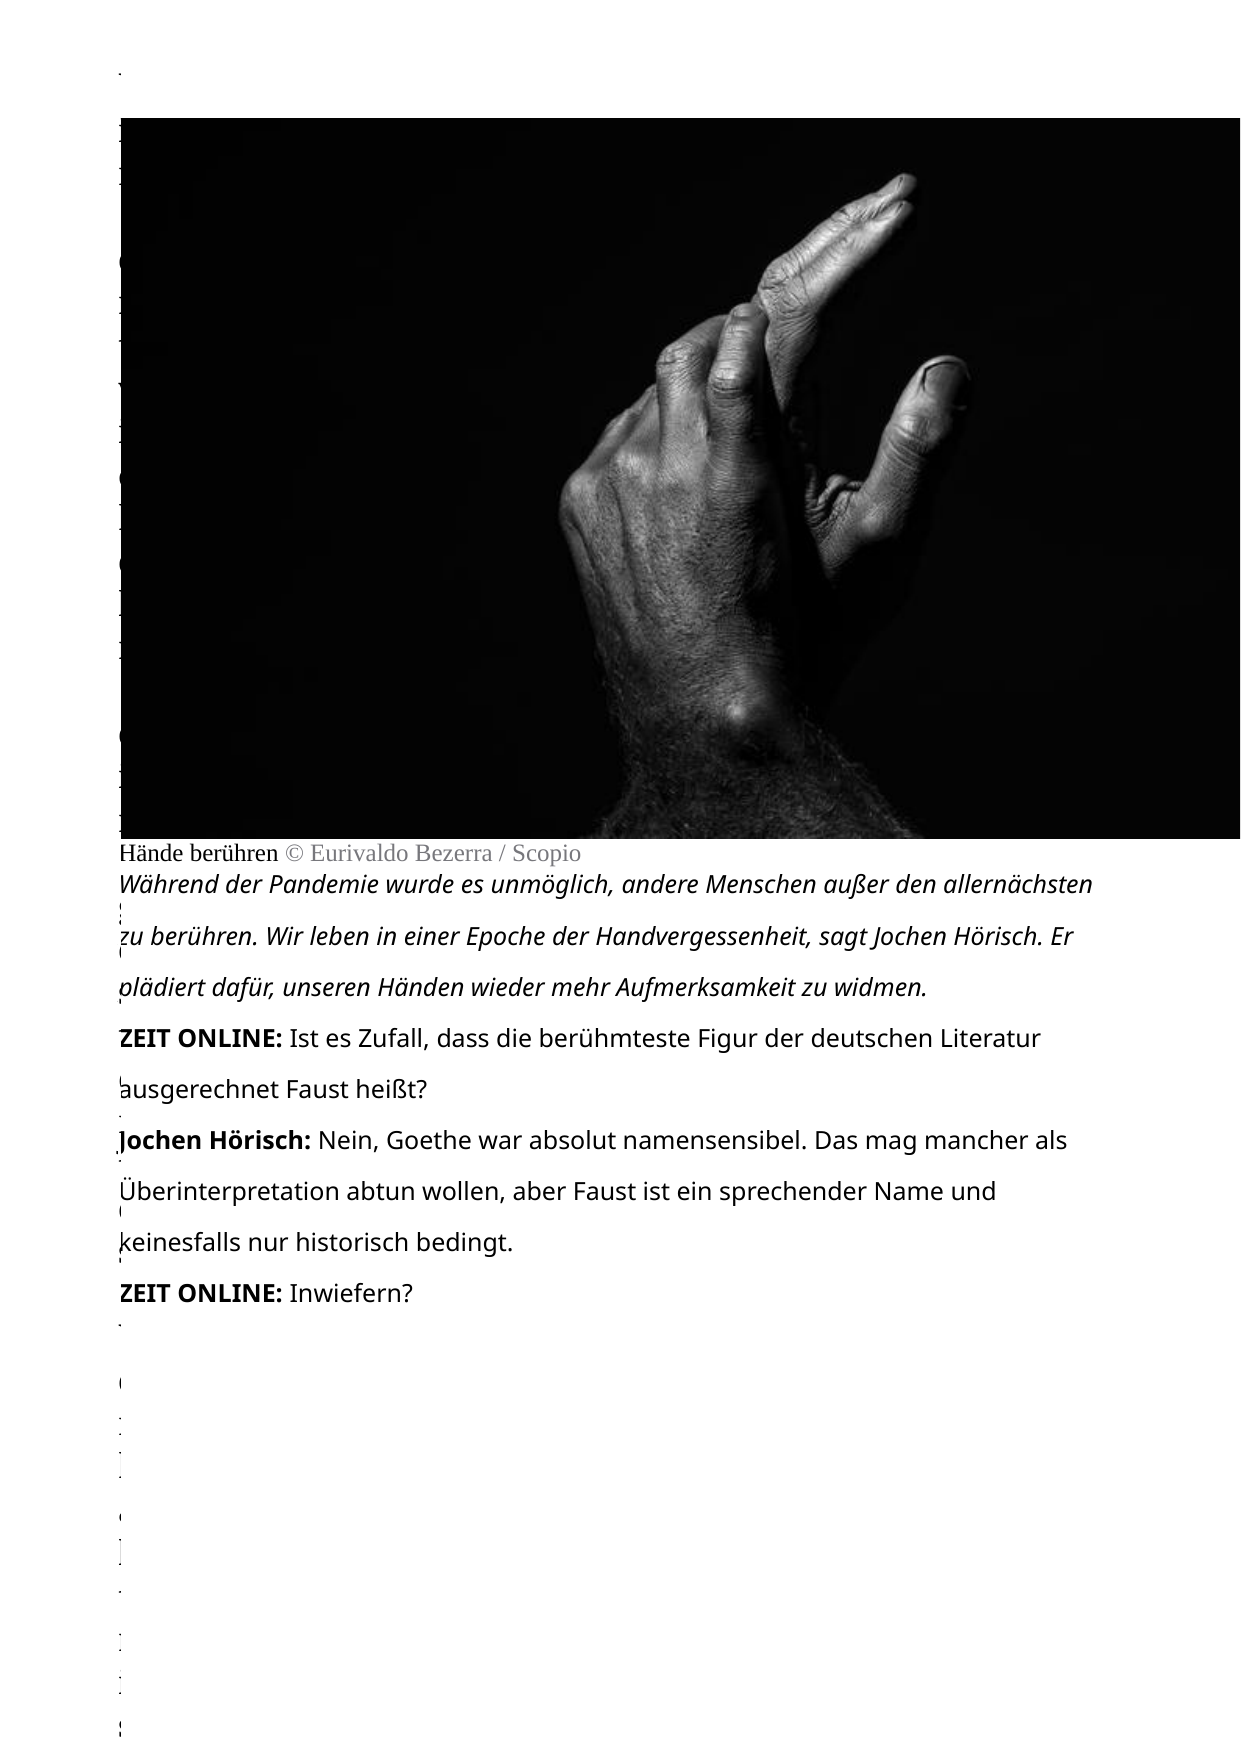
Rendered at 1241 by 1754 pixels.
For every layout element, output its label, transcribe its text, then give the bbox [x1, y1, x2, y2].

text Hände berühren © Eurivaldo Bezerra /​ Scopio [121, 839, 1122, 867]
text ZEIT ONLINE: Inwiefern? [121, 1276, 1122, 1309]
text ZEIT ONLINE: Ist es Zufall, dass die berühmteste Figur der deutschen Literatur ausgerechnet Faust heißt? [121, 1020, 1122, 1105]
picture [121, 118, 1241, 839]
text Jochen Hörisch: Nein, Goethe war absolut namensensibel. Das mag mancher als Überinterpretation abtun wollen, aber Faust ist ein sprechender Name und keinesfalls nur historisch bedingt. [121, 1122, 1122, 1258]
text Während der Pandemie wurde es unmöglich, andere Menschen außer den allernächsten zu berühren. Wir leben in einer Epoche der Handvergessenheit, sagt Jochen Hörisch. Er plädiert dafür, unseren Händen wieder mehr Aufmerksamkeit zu widmen. [121, 867, 1122, 1003]
